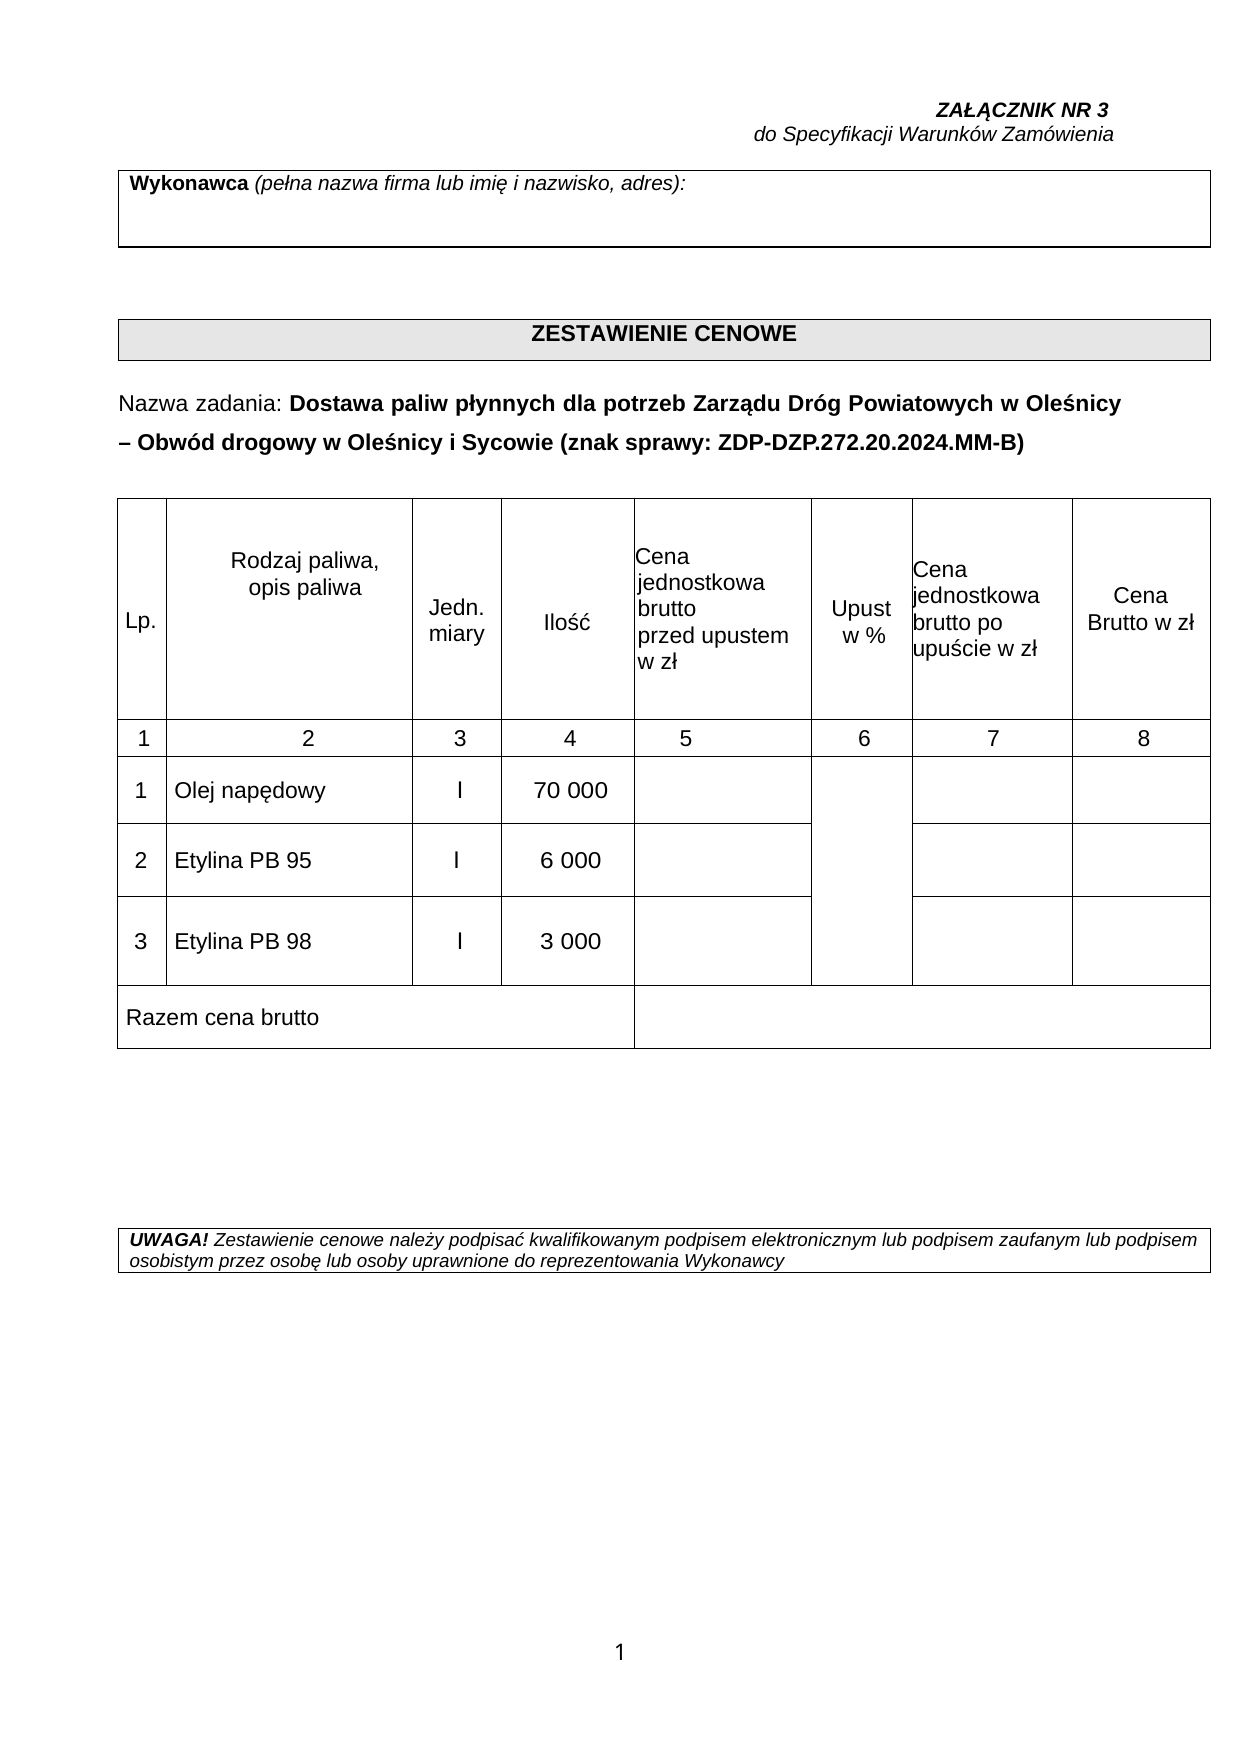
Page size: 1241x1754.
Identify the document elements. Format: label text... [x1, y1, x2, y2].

table_cell 4 [502, 720, 634, 756]
table_cell l [413, 757, 501, 823]
table_cell [1073, 757, 1210, 823]
table_cell 8 [1073, 720, 1210, 756]
table_cell [766, 824, 811, 896]
table_cell [413, 986, 502, 1048]
table_cell 3 [413, 720, 501, 756]
table_cell Razem cena brutto [118, 986, 403, 1048]
table_cell [403, 757, 412, 823]
table_cell [1073, 897, 1210, 985]
table_cell [403, 720, 412, 756]
table_cell [913, 824, 1072, 896]
table_cell [635, 824, 766, 896]
table_cell [1073, 824, 1210, 896]
table_header Upust w % [812, 499, 912, 719]
table_cell 2 [167, 720, 403, 756]
table_cell 1 [118, 720, 166, 756]
table_cell 6 000 [502, 824, 634, 896]
table_cell Lp. [118, 520, 166, 719]
table_header [118, 499, 166, 520]
table_cell Rodzaj paliwa, opis paliwa [167, 520, 403, 626]
table_cell [812, 896, 912, 985]
table_cell [403, 986, 413, 1048]
text Nazwa zadania: Dostawa paliw płynnych dla potrzeb Zarządu Dróg Powiatowych w Oleśnicy – Obwód drogowy w Oleśnicy i Sycowie (znak sprawy: ZDP-DZP.272.20.2024.MM-B) [118, 390, 1122, 456]
table_cell [403, 897, 412, 985]
table_header [413, 499, 501, 520]
table_cell [502, 986, 634, 1048]
table_cell Etylina PB 98 [167, 897, 403, 985]
text ZAŁĄCZNIK NR 3 do Specyfikacji Warunków Zamówienia [118, 98, 1116, 146]
table_cell [913, 897, 1072, 985]
table_header Wykonawca (pełna nazwa firma lub imię i nazwisko, adres): [119, 171, 1210, 246]
table_cell Olej napędowy [167, 757, 403, 823]
table_cell Jedn. miary [413, 520, 501, 719]
table_cell 3 000 [502, 897, 634, 985]
table_cell 5 [635, 720, 766, 756]
table_cell [766, 757, 811, 823]
table_cell [403, 824, 412, 896]
table_cell [635, 897, 766, 985]
table_header [167, 499, 403, 520]
table_cell [913, 757, 1072, 823]
table_cell Etylina PB 95 [167, 824, 403, 896]
table_header Cena jednostkowa brutto po upuście w zł [913, 499, 1072, 719]
table_header Cena Brutto w zł [1073, 499, 1210, 719]
table_cell [812, 823, 912, 896]
table_header ZESTAWIENIE CENOWE [119, 320, 1210, 360]
table_header [403, 499, 412, 520]
table_header Cena jednostkowa brutto przed upustem w zł [635, 499, 811, 719]
table_cell 3 [118, 897, 166, 985]
table_cell [403, 626, 412, 719]
table_cell [635, 986, 1210, 1048]
table_cell 2 [118, 824, 166, 896]
table_cell l [413, 897, 501, 985]
table_cell [635, 757, 766, 823]
table_cell 7 [913, 720, 1072, 756]
table_cell [403, 573, 412, 626]
table_cell l [413, 824, 501, 896]
table_cell [766, 897, 811, 985]
table_cell [766, 720, 811, 756]
table_cell [812, 757, 912, 823]
table_cell [167, 626, 403, 719]
table_header UWAGA! Zestawienie cenowe należy podpisać kwalifikowanym podpisem elektronicznym lub podpisem zaufanym lub podpisem osobistym przez osobę lub osoby uprawnione do reprezentowania Wykonawcy [119, 1229, 1210, 1272]
table_cell 1 [118, 757, 166, 823]
table_cell [403, 520, 412, 573]
table_cell 6 [812, 720, 912, 756]
table_header Ilość [502, 499, 634, 719]
table_cell 70 000 [502, 757, 634, 823]
